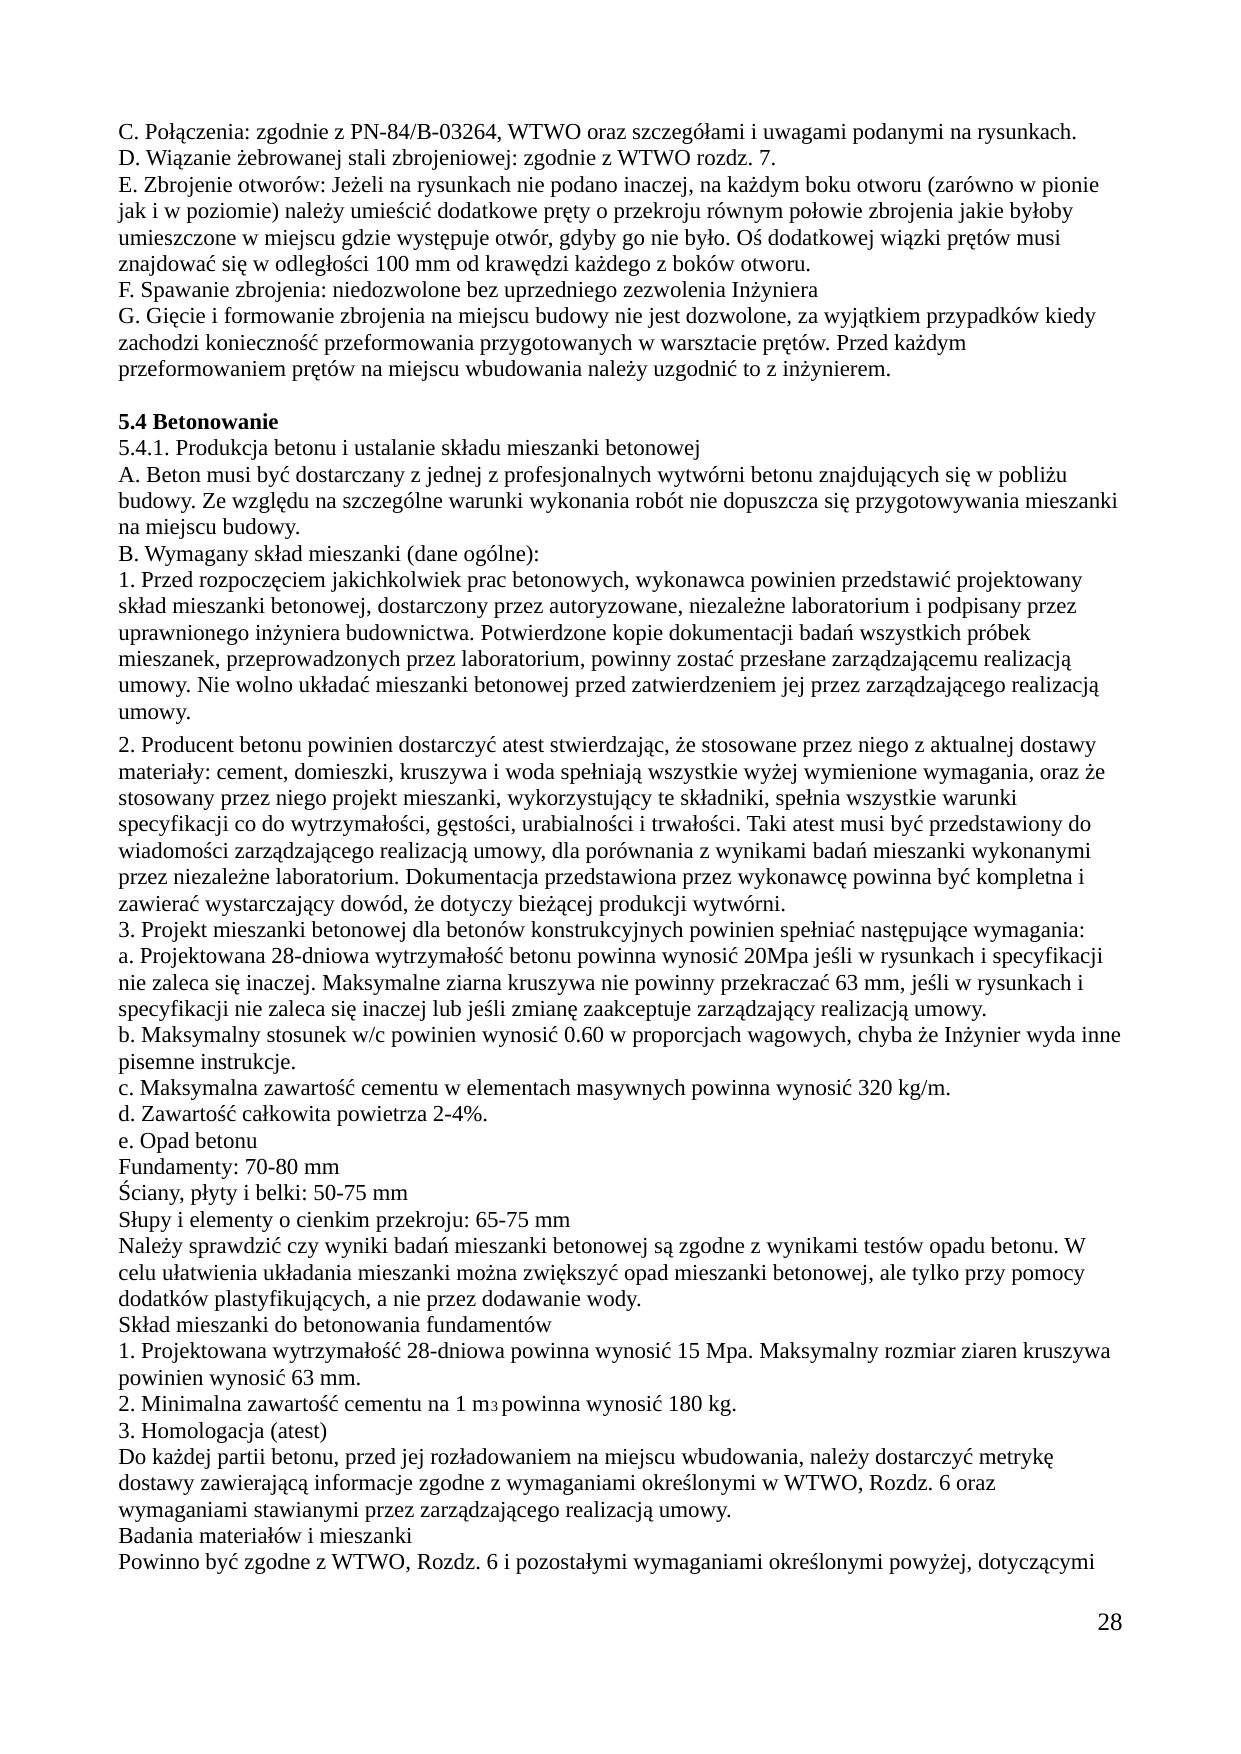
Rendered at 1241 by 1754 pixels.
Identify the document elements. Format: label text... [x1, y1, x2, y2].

text a. Projektowana 28-dniowa wytrzymałość betonu powinna wynosić 20Mpa jeśli w rysunkach i specyfikacji nie zaleca się inaczej. Maksymalne ziarna kruszywa nie powinny przekraczać 63 mm, jeśli w rysunkach i specyfikacji nie zaleca się inaczej lub jeśli zmianę zaakceptuje zarządzający realizacją umowy. [118, 942, 1122, 1021]
text e. Opad betonu [118, 1127, 1122, 1153]
text 5.4.1. Produkcja betonu i ustalanie składu mieszanki betonowej [118, 434, 1122, 461]
text Powinno być zgodne z WTWO, Rozdz. 6 i pozostałymi wymaganiami określonymi powyżej, dotyczącymi [118, 1548, 1122, 1575]
text 2. Minimalna zawartość cementu na 1 m3 powinna wynosić 180 kg. [118, 1390, 1122, 1417]
text A. Beton musi być dostarczany z jednej z profesjonalnych wytwórni betonu znajdujących się w pobliżu budowy. Ze względu na szczególne warunki wykonania robót nie dopuszcza się przygotowywania mieszanki na miejscu budowy. [118, 461, 1122, 540]
text E. Zbrojenie otworów: Jeżeli na rysunkach nie podano inaczej, na każdym boku otworu (zarówno w pionie jak i w poziomie) należy umieścić dodatkowe pręty o przekroju równym połowie zbrojenia jakie byłoby umieszczone w miejscu gdzie występuje otwór, gdyby go nie było. Oś dodatkowej wiązki prętów musi znajdować się w odległości 100 mm od krawędzi każdego z boków otworu. [118, 171, 1122, 276]
text Słupy i elementy o cienkim przekroju: 65-75 mm [118, 1206, 1122, 1232]
text 3. Homologacja (atest) [118, 1417, 1122, 1443]
text Ściany, płyty i belki: 50-75 mm [118, 1179, 1122, 1206]
text C. Połączenia: zgodnie z PN-84/B-03264, WTWO oraz szczegółami i uwagami podanymi na rysunkach. [118, 118, 1122, 144]
text Skład mieszanki do betonowania fundamentów [118, 1311, 1122, 1338]
text 5.4 Betonowanie [118, 408, 1122, 434]
text Fundamenty: 70-80 mm [118, 1153, 1122, 1179]
text 2. Producent betonu powinien dostarczyć atest stwierdzając, że stosowane przez niego z aktualnej dostawy materiały: cement, domieszki, kruszywa i woda spełniają wszystkie wyżej wymienione wymagania, oraz że stosowany przez niego projekt mieszanki, wykorzystujący te składniki, spełnia wszystkie warunki specyfikacji co do wytrzymałości, gęstości, urabialności i trwałości. Taki atest musi być przedstawiony do wiadomości zarządzającego realizacją umowy, dla porównania z wynikami badań mieszanki wykonanymi przez niezależne laboratorium. Dokumentacja przedstawiona przez wykonawcę powinna być kompletna i zawierać wystarczający dowód, że dotyczy bieżącej produkcji wytwórni. [118, 731, 1122, 916]
text 1. Projektowana wytrzymałość 28-dniowa powinna wynosić 15 Mpa. Maksymalny rozmiar ziaren kruszywa powinien wynosić 63 mm. [118, 1338, 1122, 1390]
text B. Wymagany skład mieszanki (dane ogólne): [118, 540, 1122, 566]
text F. Spawanie zbrojenia: niedozwolone bez uprzedniego zezwolenia Inżyniera [118, 276, 1122, 303]
text d. Zawartość całkowita powietrza 2-4%. [118, 1100, 1122, 1127]
text b. Maksymalny stosunek w/c powinien wynosić 0.60 w proporcjach wagowych, chyba że Inżynier wyda inne pisemne instrukcje. [118, 1021, 1122, 1074]
text 3. Projekt mieszanki betonowej dla betonów konstrukcyjnych powinien spełniać następujące wymagania: [118, 916, 1122, 942]
text D. Wiązanie żebrowanej stali zbrojeniowej: zgodnie z WTWO rozdz. 7. [118, 144, 1122, 171]
text G. Gięcie i formowanie zbrojenia na miejscu budowy nie jest dozwolone, za wyjątkiem przypadków kiedy zachodzi konieczność przeformowania przygotowanych w warsztacie prętów. Przed każdym przeformowaniem prętów na miejscu wbudowania należy uzgodnić to z inżynierem. [118, 303, 1122, 382]
text c. Maksymalna zawartość cementu w elementach masywnych powinna wynosić 320 kg/m. [118, 1074, 1122, 1100]
text 1. Przed rozpoczęciem jakichkolwiek prac betonowych, wykonawca powinien przedstawić projektowany skład mieszanki betonowej, dostarczony przez autoryzowane, niezależne laboratorium i podpisany przez uprawnionego inżyniera budownictwa. Potwierdzone kopie dokumentacji badań wszystkich próbek mieszanek, przeprowadzonych przez laboratorium, powinny zostać przesłane zarządzającemu realizacją umowy. Nie wolno układać mieszanki betonowej przed zatwierdzeniem jej przez zarządzającego realizacją umowy. [118, 566, 1122, 724]
text Do każdej partii betonu, przed jej rozładowaniem na miejscu wbudowania, należy dostarczyć metrykę dostawy zawierającą informacje zgodne z wymaganiami określonymi w WTWO, Rozdz. 6 oraz wymaganiami stawianymi przez zarządzającego realizacją umowy. [118, 1443, 1122, 1522]
text Badania materiałów i mieszanki [118, 1522, 1122, 1548]
text Należy sprawdzić czy wyniki badań mieszanki betonowej są zgodne z wynikami testów opadu betonu. W celu ułatwienia układania mieszanki można zwiększyć opad mieszanki betonowej, ale tylko przy pomocy dodatków plastyfikujących, a nie przez dodawanie wody. [118, 1232, 1122, 1311]
